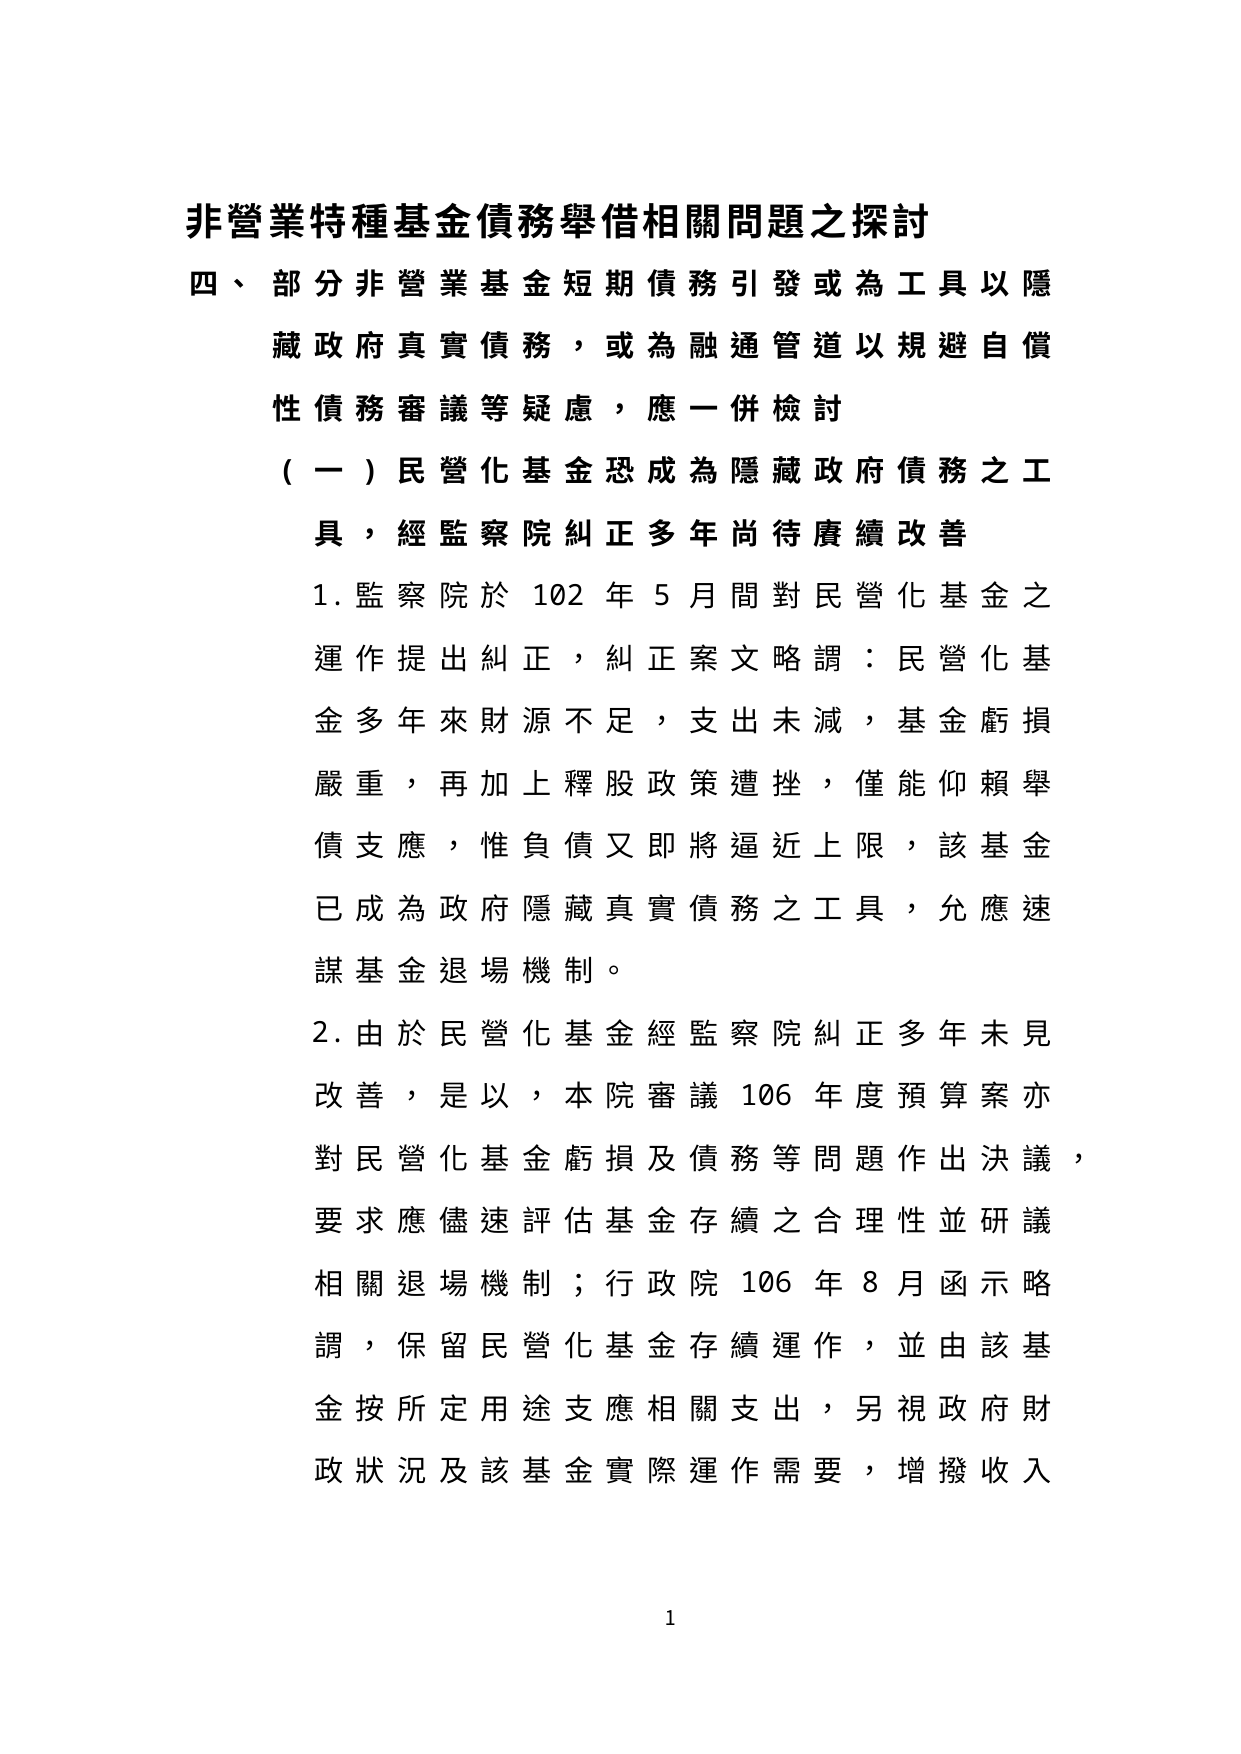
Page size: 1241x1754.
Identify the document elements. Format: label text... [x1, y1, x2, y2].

text 2.由於民營化基金經監察院糾正多年未見改善，是以，本院審議106年度預算案亦對民營化基金虧損及債務等問題作出決議，要求應儘速評估基金存續之合理性並研議相關退場機制；行政院106年8月函示略謂，保留民營化基金存續運作，並由該基金按所定用途支應相關支出，另視政府財政狀況及該基金實際運作需要，增撥收入以償還債務。 [271, 990, 1058, 1490]
text 四、部分非營業基金短期債務引發或為工具以隱藏政府真實債務，或為融通管道以規避自償性債務審議等疑慮，應一併檢討 [183, 240, 1058, 427]
text 非營業特種基金債務舉借相關問題之探討 [183, 177, 1058, 240]
text 1.監察院於102年5月間對民營化基金之運作提出糾正，糾正案文略謂：民營化基金多年來財源不足，支出未減，基金虧損嚴重，再加上釋股政策遭挫，僅能仰賴舉債支應，惟負債又即將逼近上限，該基金已成為政府隱藏真實債務之工具，允應速謀基金退場機制。 [271, 552, 1058, 990]
text (一)民營化基金恐成為隱藏政府債務之工具，經監察院糾正多年尚待賡續改善 [242, 427, 1058, 552]
